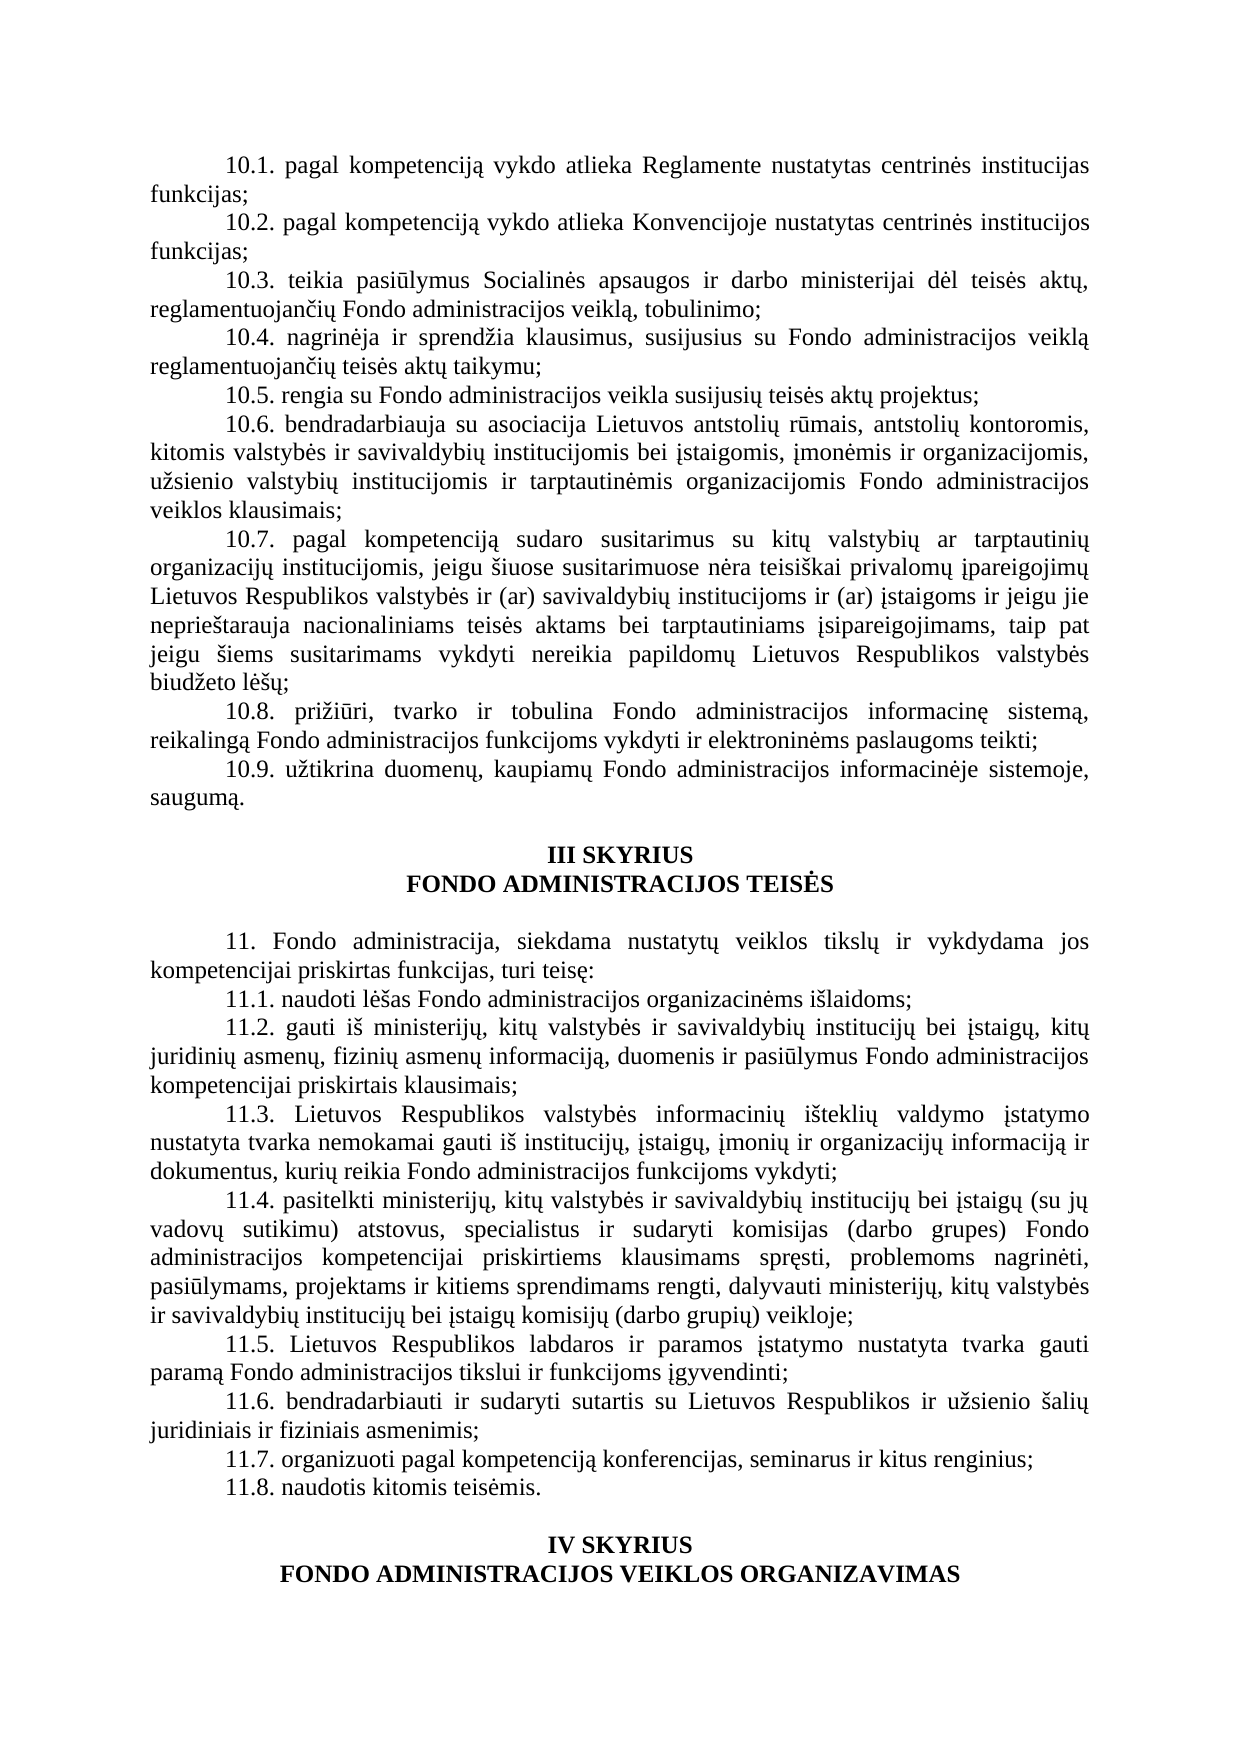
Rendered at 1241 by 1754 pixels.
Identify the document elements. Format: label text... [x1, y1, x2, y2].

text 10.7. pagal kompetenciją sudaro susitarimus su kitų valstybių ar tarptautinių organizacijų institucijomis, jeigu šiuose susitarimuose nėra teisiškai privalomų įpareigojimų Lietuvos Respublikos valstybės ir (ar) savivaldybių institucijoms ir (ar) įstaigoms ir jeigu jie neprieštarauja nacionaliniams teisės aktams bei tarptautiniams įsipareigojimams, taip pat jeigu šiems susitarimams vykdyti nereikia papildomų Lietuvos Respublikos valstybės biudžeto lėšų; [150, 524, 1090, 696]
text 10.4. nagrinėja ir sprendžia klausimus, susijusius su Fondo administracijos veiklą reglamentuojančių teisės aktų taikymu; [150, 322, 1090, 380]
text FONDO ADMINISTRACIJOS VEIKLOS ORGANIZAVIMAS [150, 1559, 1090, 1587]
text 10.2. pagal kompetenciją vykdo atlieka Konvencijoje nustatytas centrinės institucijos funkcijas; [150, 207, 1090, 265]
text FONDO ADMINISTRACIJOS TEISĖS [150, 869, 1090, 897]
text 10.3. teikia pasiūlymus Socialinės apsaugos ir darbo ministerijai dėl teisės aktų, reglamentuojančių Fondo administracijos veiklą, tobulinimo; [150, 265, 1090, 322]
text 10.9. užtikrina duomenų, kaupiamų Fondo administracijos informacinėje sistemoje, saugumą. [150, 754, 1090, 811]
text 11. Fondo administracija, siekdama nustatytų veiklos tikslų ir vykdydama jos kompetencijai priskirtas funkcijas, turi teisę: [150, 926, 1090, 984]
text IV SKYRIUS [150, 1530, 1090, 1559]
text 10.6. bendradarbiauja su asociacija Lietuvos antstolių rūmais, antstolių kontoromis, kitomis valstybės ir savivaldybių institucijomis bei įstaigomis, įmonėmis ir organizacijomis, užsienio valstybių institucijomis ir tarptautinėmis organizacijomis Fondo administracijos veiklos klausimais; [150, 409, 1090, 524]
text 10.8. prižiūri, tvarko ir tobulina Fondo administracijos informacinę sistemą, reikalingą Fondo administracijos funkcijoms vykdyti ir elektroninėms paslaugoms teikti; [150, 696, 1090, 754]
text 11.3. Lietuvos Respublikos valstybės informacinių išteklių valdymo įstatymo nustatyta tvarka nemokamai gauti iš institucijų, įstaigų, įmonių ir organizacijų informaciją ir dokumentus, kurių reikia Fondo administracijos funkcijoms vykdyti; [150, 1099, 1090, 1185]
text 11.4. pasitelkti ministerijų, kitų valstybės ir savivaldybių institucijų bei įstaigų (su jų vadovų sutikimu) atstovus, specialistus ir sudaryti komisijas (darbo grupes) Fondo administracijos kompetencijai priskirtiems klausimams spręsti, problemoms nagrinėti, pasiūlymams, projektams ir kitiems sprendimams rengti, dalyvauti ministerijų, kitų valstybės ir savivaldybių institucijų bei įstaigų komisijų (darbo grupių) veikloje; [150, 1185, 1090, 1329]
text 10.5. rengia su Fondo administracijos veikla susijusių teisės aktų projektus; [150, 380, 1090, 409]
text 11.8. naudotis kitomis teisėmis. [150, 1472, 1090, 1501]
text 11.2. gauti iš ministerijų, kitų valstybės ir savivaldybių institucijų bei įstaigų, kitų juridinių asmenų, fizinių asmenų informaciją, duomenis ir pasiūlymus Fondo administracijos kompetencijai priskirtais klausimais; [150, 1012, 1090, 1099]
text 11.7. organizuoti pagal kompetenciją konferencijas, seminarus ir kitus renginius; [150, 1444, 1090, 1472]
text III SKYRIUS [150, 840, 1090, 869]
text 10.1. pagal kompetenciją vykdo atlieka Reglamente nustatytas centrinės institucijas funkcijas; [150, 150, 1090, 207]
text 11.1. naudoti lėšas Fondo administracijos organizacinėms išlaidoms; [150, 984, 1090, 1012]
text 11.6. bendradarbiauti ir sudaryti sutartis su Lietuvos Respublikos ir užsienio šalių juridiniais ir fiziniais asmenimis; [150, 1386, 1090, 1444]
text 11.5. Lietuvos Respublikos labdaros ir paramos įstatymo nustatyta tvarka gauti paramą Fondo administracijos tikslui ir funkcijoms įgyvendinti; [150, 1329, 1090, 1386]
